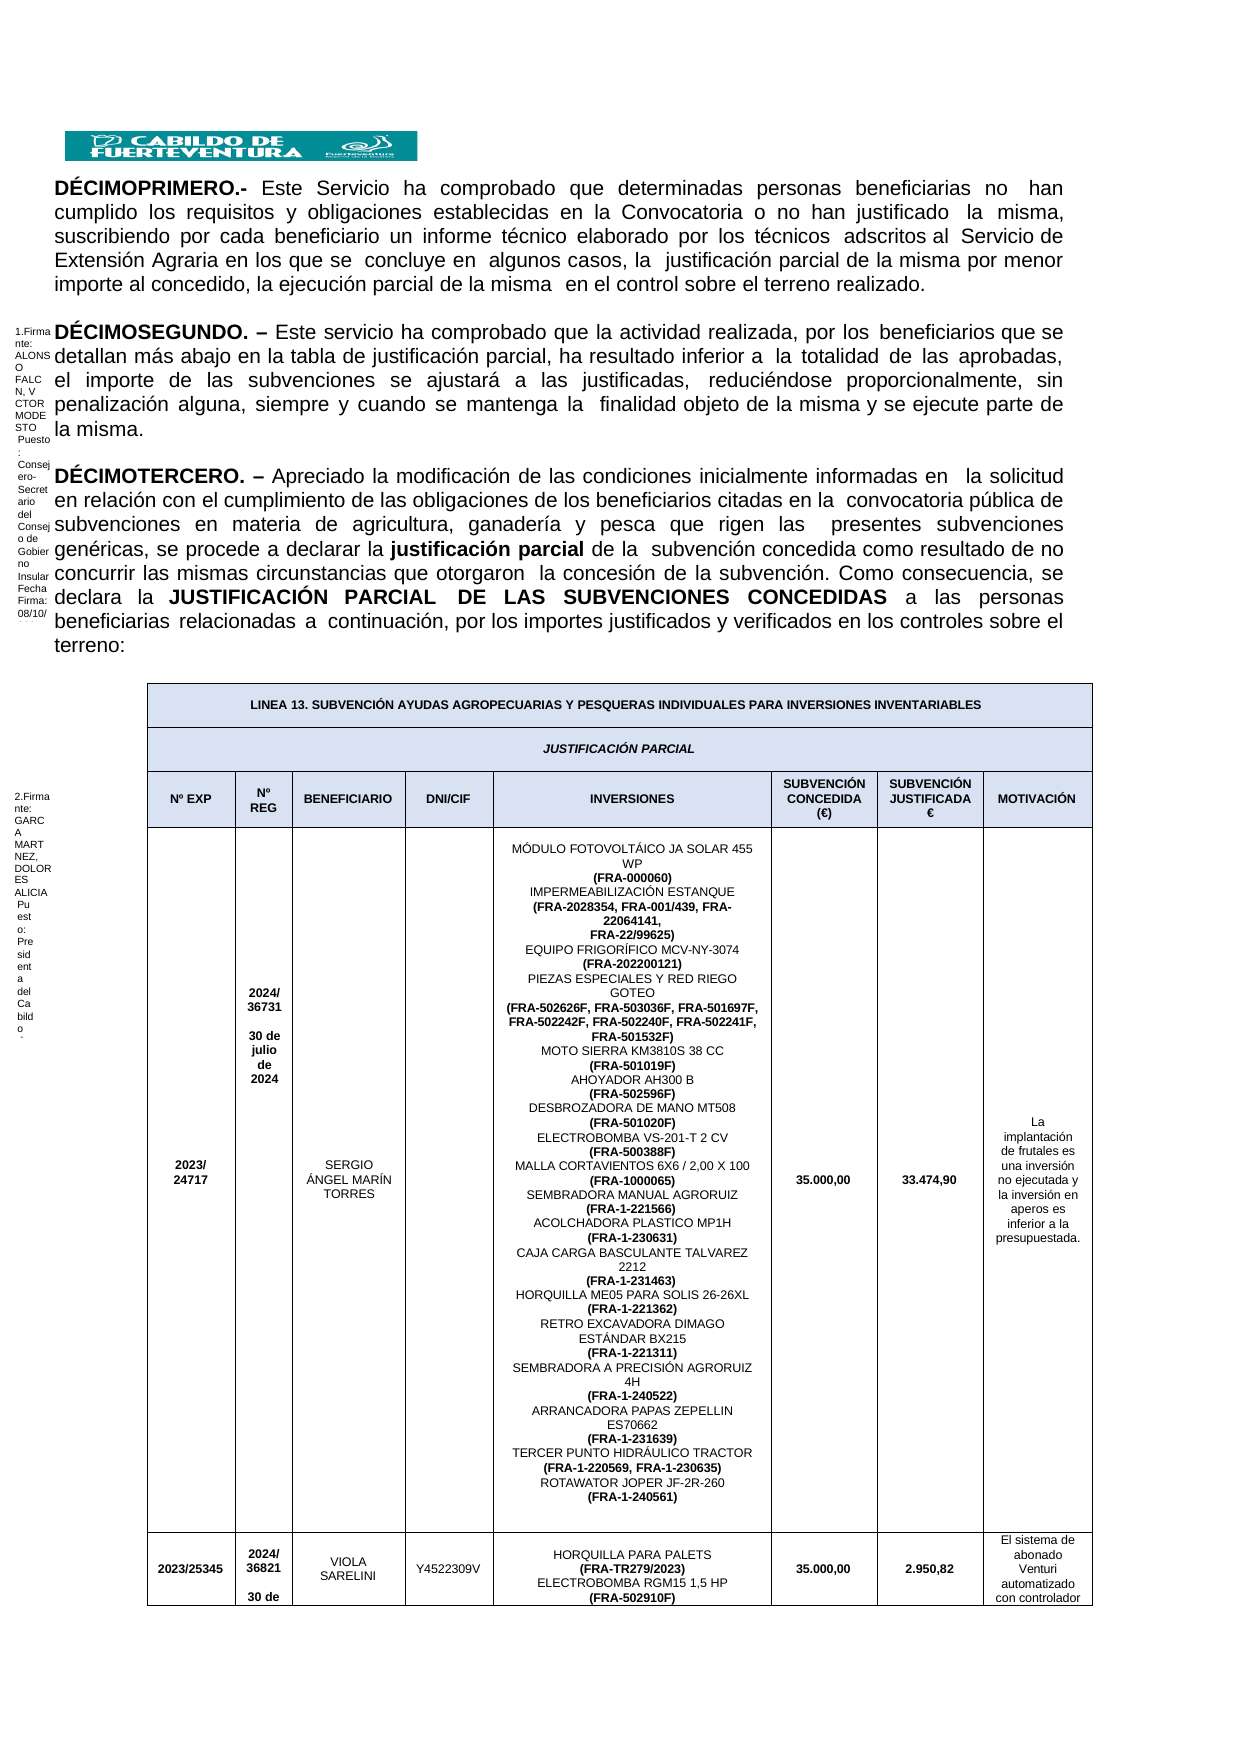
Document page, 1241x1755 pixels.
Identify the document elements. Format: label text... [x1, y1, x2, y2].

table_cell JUSTIFICACIÓN PARCIAL [148, 728, 1092, 771]
table_cell 33.474,90 [878, 828, 983, 1532]
table_cell 2023/ 24717 [148, 828, 235, 1532]
text 2.Firmante: GARC A MART NEZ, DOLORES ALICIA [14, 790, 52, 898]
table_cell HORQUILLA PARA PALETS (FRA-TR279/2023) ELECTROBOMBA RGM15 1,5 HP (FRA-502910F) [494, 1533, 771, 1605]
table_cell INVERSIONES [494, 772, 771, 827]
text Puesto: Consejero-Secretario del Consejo de Gobierno Insular Fecha Firma: 08/10/2024 09:43:20 [18, 434, 51, 621]
table_cell BENEFICIARIO [293, 772, 405, 827]
table_cell La implantación de frutales es una inversión no ejecutada y la inversión en aperos es inferior a la presupuestada. [984, 828, 1092, 1532]
table_cell 2.950,82 [878, 1533, 983, 1605]
table_cell DNI/CIF [406, 772, 493, 827]
table_cell [406, 828, 493, 1532]
table_cell Nº REG [236, 772, 292, 827]
picture [366, 1714, 957, 1732]
table_cell VIOLA SARELINI [293, 1533, 405, 1605]
text [13, 325, 52, 621]
table_cell SERGIO ÁNGEL MARÍN TORRES [293, 828, 405, 1532]
table_cell 2024/ 36731 30 de julio de 2024 [236, 828, 292, 1532]
table_cell SUBVENCIÓN CONCEDIDA (€) [772, 772, 877, 827]
text DÉCIMOSEGUNDO. – Este servicio ha comprobado que la actividad realizada, por los beneficiarios que se detallan más abajo en la tabla de justificación parcial, ha resultado inferior a la totalidad de las aprobadas, el importe de las subvenciones se ajustará a las justificadas, reduciéndose proporcionalmente, sin penalización alguna, siempre y cuando se mantenga la finalidad objeto de la misma y se ejecute parte de la misma. [54, 320, 1064, 440]
table_header LINEA 13. SUBVENCIÓN AYUDAS AGROPECUARIAS Y PESQUERAS INDIVIDUALES PARA INVERSIONES INVENTARIABLES [148, 684, 1092, 727]
table_cell 35.000,00 [772, 1533, 877, 1605]
table_cell MÓDULO FOTOVOLTÁICO JA SOLAR 455 WP (FRA-000060) IMPERMEABILIZACIÓN ESTANQUE (FRA-2028354, FRA-001/439, FRA- 22064141, FRA-22/99625) EQUIPO FRIGORÍFICO MCV-NY-3074 (FRA-202200121) PIEZAS ESPECIALES Y RED RIEGO GOTEO (FRA-502626F, FRA-503036F, FRA-501697F, FRA-502242F, FRA-502240F, FRA-502241F, FRA-501532F) MOTO SIERRA KM3810S 38 CC (FRA-501019F) AHOYADOR AH300 B (FRA-502596F) DESBROZADORA DE MANO MT508 (FRA-501020F) ELECTROBOMBA VS-201-T 2 CV (FRA-500388F) MALLA CORTAVIENTOS 6X6 / 2,00 X 100 (FRA-1000065) SEMBRADORA MANUAL AGRORUIZ (FRA-1-221566) ACOLCHADORA PLASTICO MP1H (FRA-1-230631) CAJA CARGA BASCULANTE TALVAREZ 2212 (FRA-1-231463) HORQUILLA ME05 PARA SOLIS 26-26XL (FRA-1-221362) RETRO EXCAVADORA DIMAGO ESTÁNDAR BX215 (FRA-1-221311) SEMBRADORA A PRECISIÓN AGRORUIZ 4H (FRA-1-240522) ARRANCADORA PAPAS ZEPELLIN ES70662 (FRA-1-231639) TERCER PUNTO HIDRÁULICO TRACTOR (FRA-1-220569, FRA-1-230635) ROTAWATOR JOPER JF-2R-260 (FRA-1-240561) [494, 828, 771, 1532]
text DÉCIMOTERCERO. – Apreciado la modificación de las condiciones inicialmente informadas en la solicitud en relación con el cumplimiento de las obligaciones de los beneficiarios citadas en la convocatoria pública de subvenciones en materia de agricultura, ganadería y pesca que rigen las presentes subvenciones genéricas, se procede a declarar la justificación parcial de la subvención concedida como resultado de no concurrir las mismas circunstancias que otorgaron la concesión de la subvención. Como consecuencia, se declara la JUSTIFICACIÓN PARCIAL DE LAS SUBVENCIONES CONCEDIDAS a las personas beneficiarias relacionadas a continuación, por los importes justificados y verificados en los controles sobre el terreno: [54, 464, 1064, 657]
table_cell Y4522309V [406, 1533, 493, 1605]
table_cell 2024/ 36821 30 de [236, 1533, 292, 1605]
table_cell Nº EXP [148, 772, 235, 827]
picture [65, 131, 418, 161]
text 1.Firmante: ALONSO FALC N, V CTOR MODESTO [15, 326, 52, 433]
table_cell El sistema de abonado Venturi automatizado con controlador [984, 1533, 1092, 1605]
table_cell 2023/25345 [148, 1533, 235, 1605]
text DÉCIMOPRIMERO.- Este Servicio ha comprobado que determinadas personas beneficiarias no han cumplido los requisitos y obligaciones establecidas en la Convocatoria o no han justificado la misma, suscribiendo por cada beneficiario un informe técnico elaborado por los técnicos adscritos al Servicio de Extensión Agraria en los que se concluye en algunos casos, la justificación parcial de la misma por menor importe al concedido, la ejecución parcial de la misma en el control sobre el terreno realizado. [54, 175, 1064, 296]
table_cell SUBVENCIÓN JUSTIFICADA € [878, 772, 983, 827]
text Puesto: Presidenta del Cabildo de Fuerteventura Fecha Firma: 08/10/2024 10:25:17 [17, 899, 34, 1038]
table_cell 35.000,00 [772, 828, 877, 1532]
table_cell MOTIVACIÓN [984, 772, 1092, 827]
